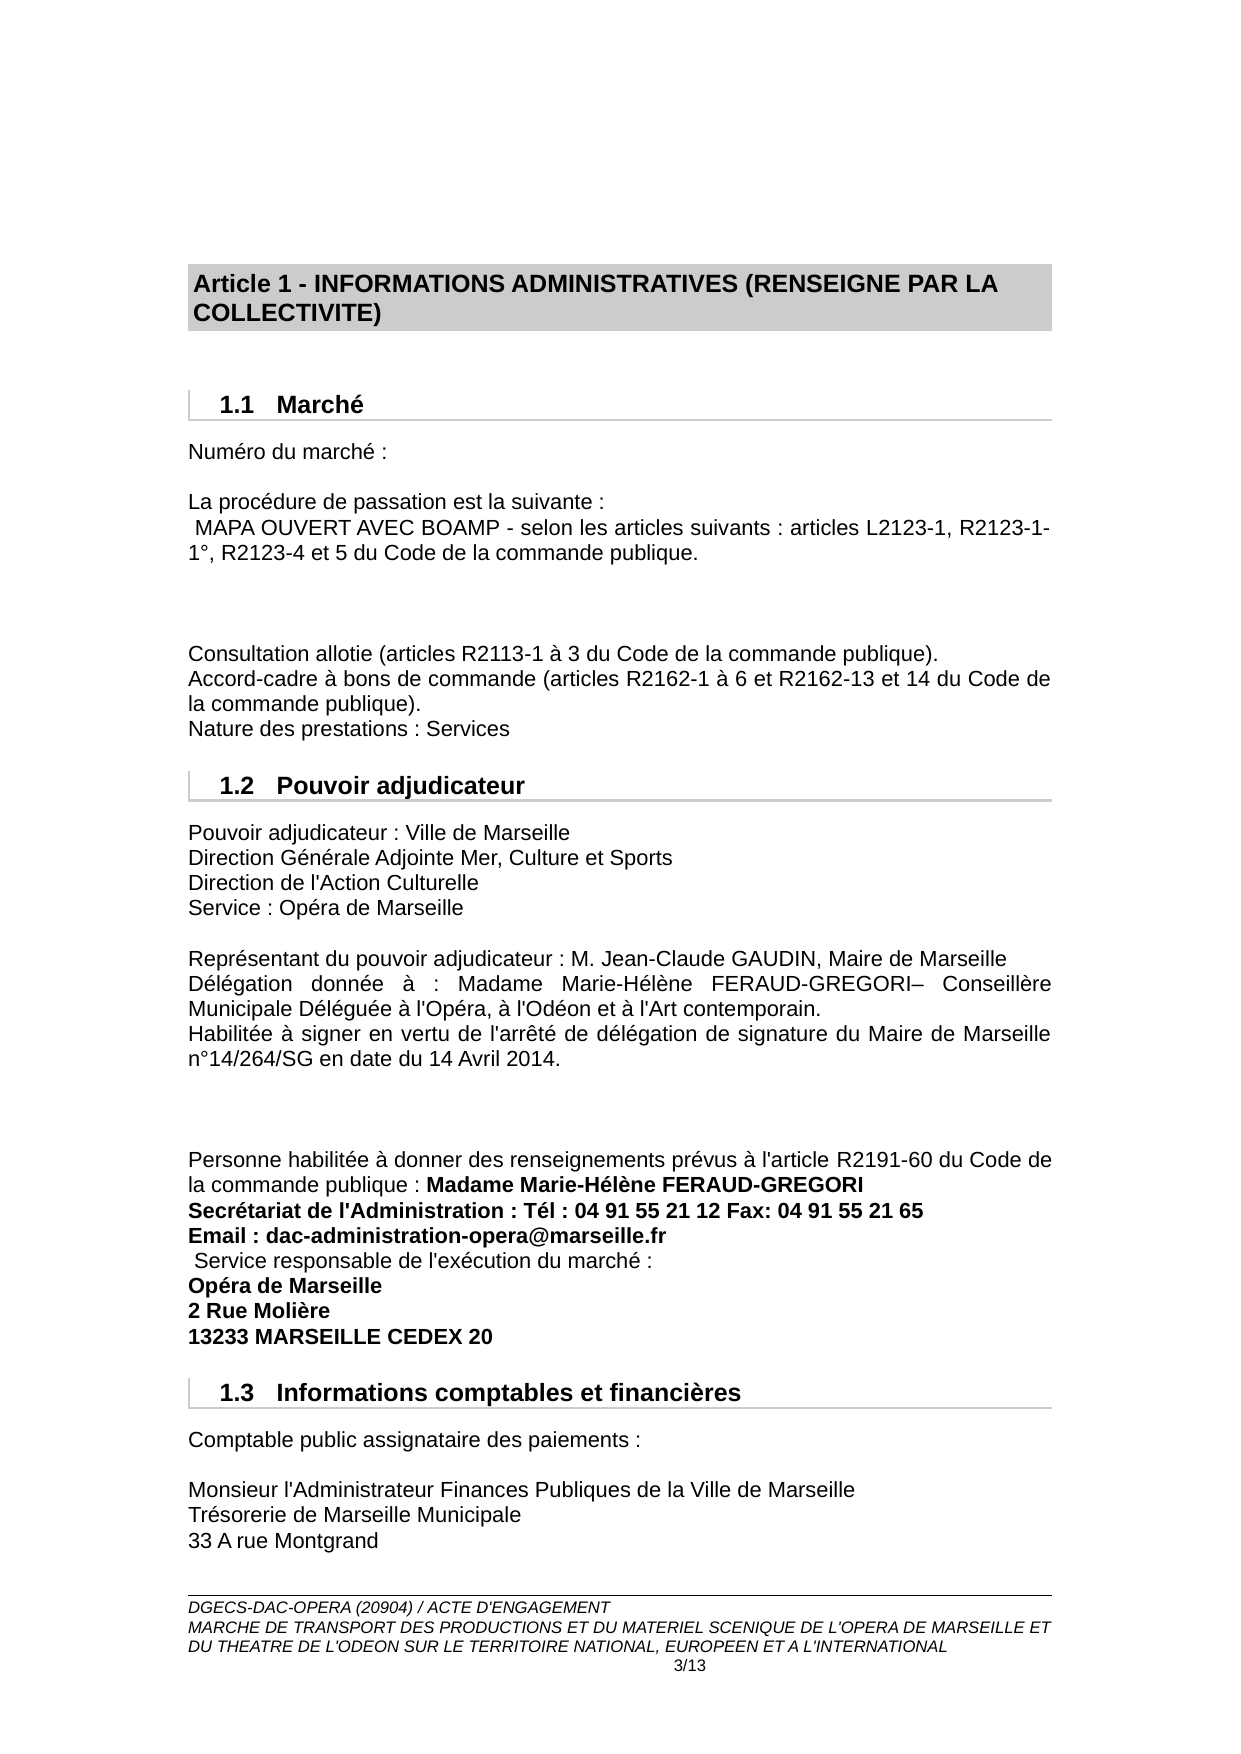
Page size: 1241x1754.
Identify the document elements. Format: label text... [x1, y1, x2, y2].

text La procédure de passation est la suivante : [188, 489, 1052, 514]
text Accord-cadre à bons de commande (articles R2162-1 à 6 et R2162-13 et 14 du Code de la commande publique). [188, 666, 1052, 716]
text Délégation donnée à : Madame Marie-Hélène FERAUD-GREGORI– Conseillère Municipale Déléguée à l'Opéra, à l'Odéon et à l'Art contemporain. [188, 971, 1052, 1021]
text Comptable public assignataire des paiements : [188, 1427, 1052, 1452]
text Opéra de Marseille [188, 1273, 1052, 1298]
text Service responsable de l'exécution du marché : [188, 1248, 1052, 1273]
text Numéro du marché : [188, 439, 1052, 464]
text Direction de l'Action Culturelle [188, 870, 1052, 895]
text Consultation allotie (articles R2113-1 à 3 du Code de la commande publique). [188, 641, 1052, 666]
text Pouvoir adjudicateur : Ville de Marseille [188, 819, 1052, 844]
text Nature des prestations : Services [188, 716, 1052, 741]
text 33 A rue Montgrand [188, 1528, 1052, 1553]
text Personne habilitée à donner des renseignements prévus à l'article R2191-60 du Code de la commande publique : Madame Marie-Hélène FERAUD-GREGORI [188, 1147, 1052, 1197]
text Direction Générale Adjointe Mer, Culture et Sports [188, 844, 1052, 870]
subtitle Pouvoir adjudicateur [190, 771, 1052, 799]
subtitle INFORMATIONS ADMINISTRATIVES (RENSEIGNE PAR LA COLLECTIVITE) [190, 266, 1050, 329]
text MAPA OUVERT AVEC BOAMP - selon les articles suivants : articles L2123-1, R2123-1-1°, R2123-4 et 5 du Code de la commande publique. [188, 514, 1052, 565]
text Secrétariat de l'Administration : Tél : 04 91 55 21 12 Fax: 04 91 55 21 65 [188, 1197, 1052, 1223]
subtitle Informations comptables et financières [190, 1378, 1052, 1407]
text Service : Opéra de Marseille [188, 895, 1052, 920]
text Habilitée à signer en vertu de l'arrêté de délégation de signature du Maire de Marseille n°14/264/SG en date du 14 Avril 2014. [188, 1021, 1052, 1071]
text 2 Rue Molière [188, 1298, 1052, 1323]
text 13233 MARSEILLE CEDEX 20 [188, 1323, 1052, 1349]
subtitle Marché [190, 390, 1052, 419]
text Email : dac-administration-opera@marseille.fr [188, 1223, 1052, 1248]
text Monsieur l'Administrateur Finances Publiques de la Ville de Marseille [188, 1477, 1052, 1502]
text Représentant du pouvoir adjudicateur : M. Jean-Claude GAUDIN, Maire de Marseille [188, 945, 1052, 971]
text Trésorerie de Marseille Municipale [188, 1502, 1052, 1528]
